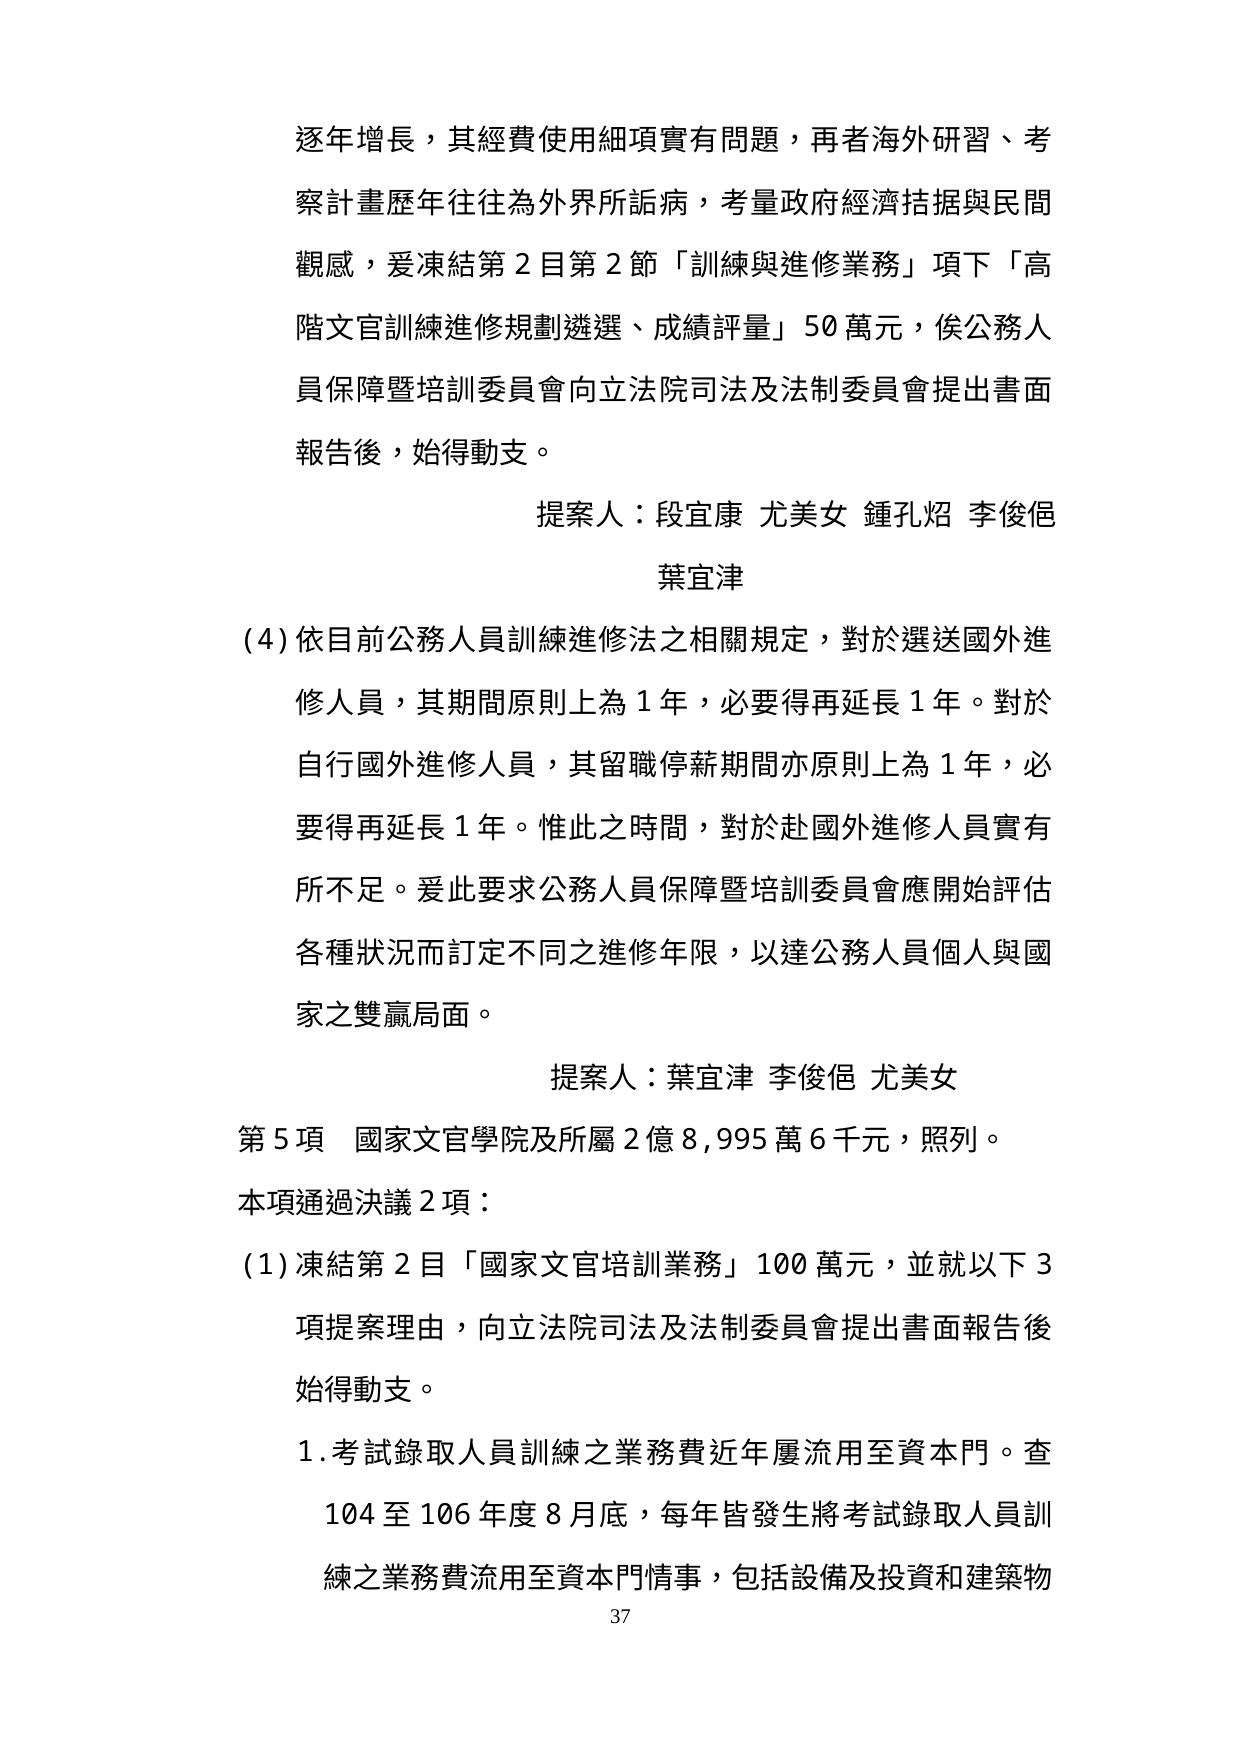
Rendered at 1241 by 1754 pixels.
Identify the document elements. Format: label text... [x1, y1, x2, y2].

text 第5項 國家文官學院及所屬2億8,995萬6千元，照列。 [237, 1096, 1053, 1159]
list 凍結第2目「國家文官培訓業務」100萬元，並就以下3項提案理由，向立法院司法及法制委員會提出書面報告後，始得動支。 [239, 1221, 1053, 1409]
list 逐年增長，其經費使用細項實有問題，再者海外研習、考察計畫歷年往往為外界所詬病，考量政府經濟拮据與民間觀感，爰凍結第2目第2節「訓練與進修業務」項下「高階文官訓練進修規劃遴選、成績評量」50萬元，俟公務人員保障暨培訓委員會向立法院司法及法制委員會提出書面報告後，始得動支。 [239, 96, 1053, 471]
list 依目前公務人員訓練進修法之相關規定，對於選送國外進修人員，其期間原則上為1年，必要得再延長1年。對於自行國外進修人員，其留職停薪期間亦原則上為1年，必要得再延長1年。惟此之時間，對於赴國外進修人員實有所不足。爰此要求公務人員保障暨培訓委員會應開始評估各種狀況而訂定不同之進修年限，以達公務人員個人與國家之雙贏局面。 [239, 596, 1053, 1034]
list 考試錄取人員訓練之業務費近年屢流用至資本門。查104至106年度8月底，每年皆發生將考試錄取人員訓練之業務費流用至資本門情事，包括設備及投資和建築物 [296, 1409, 1053, 1596]
text 提案人：段宜康 尤美女 鍾孔炤 李俊俋葉宜津 [536, 471, 1058, 596]
text 本項通過決議2項： [237, 1159, 1053, 1221]
text 提案人：葉宜津 李俊俋 尤美女 [550, 1034, 1088, 1096]
